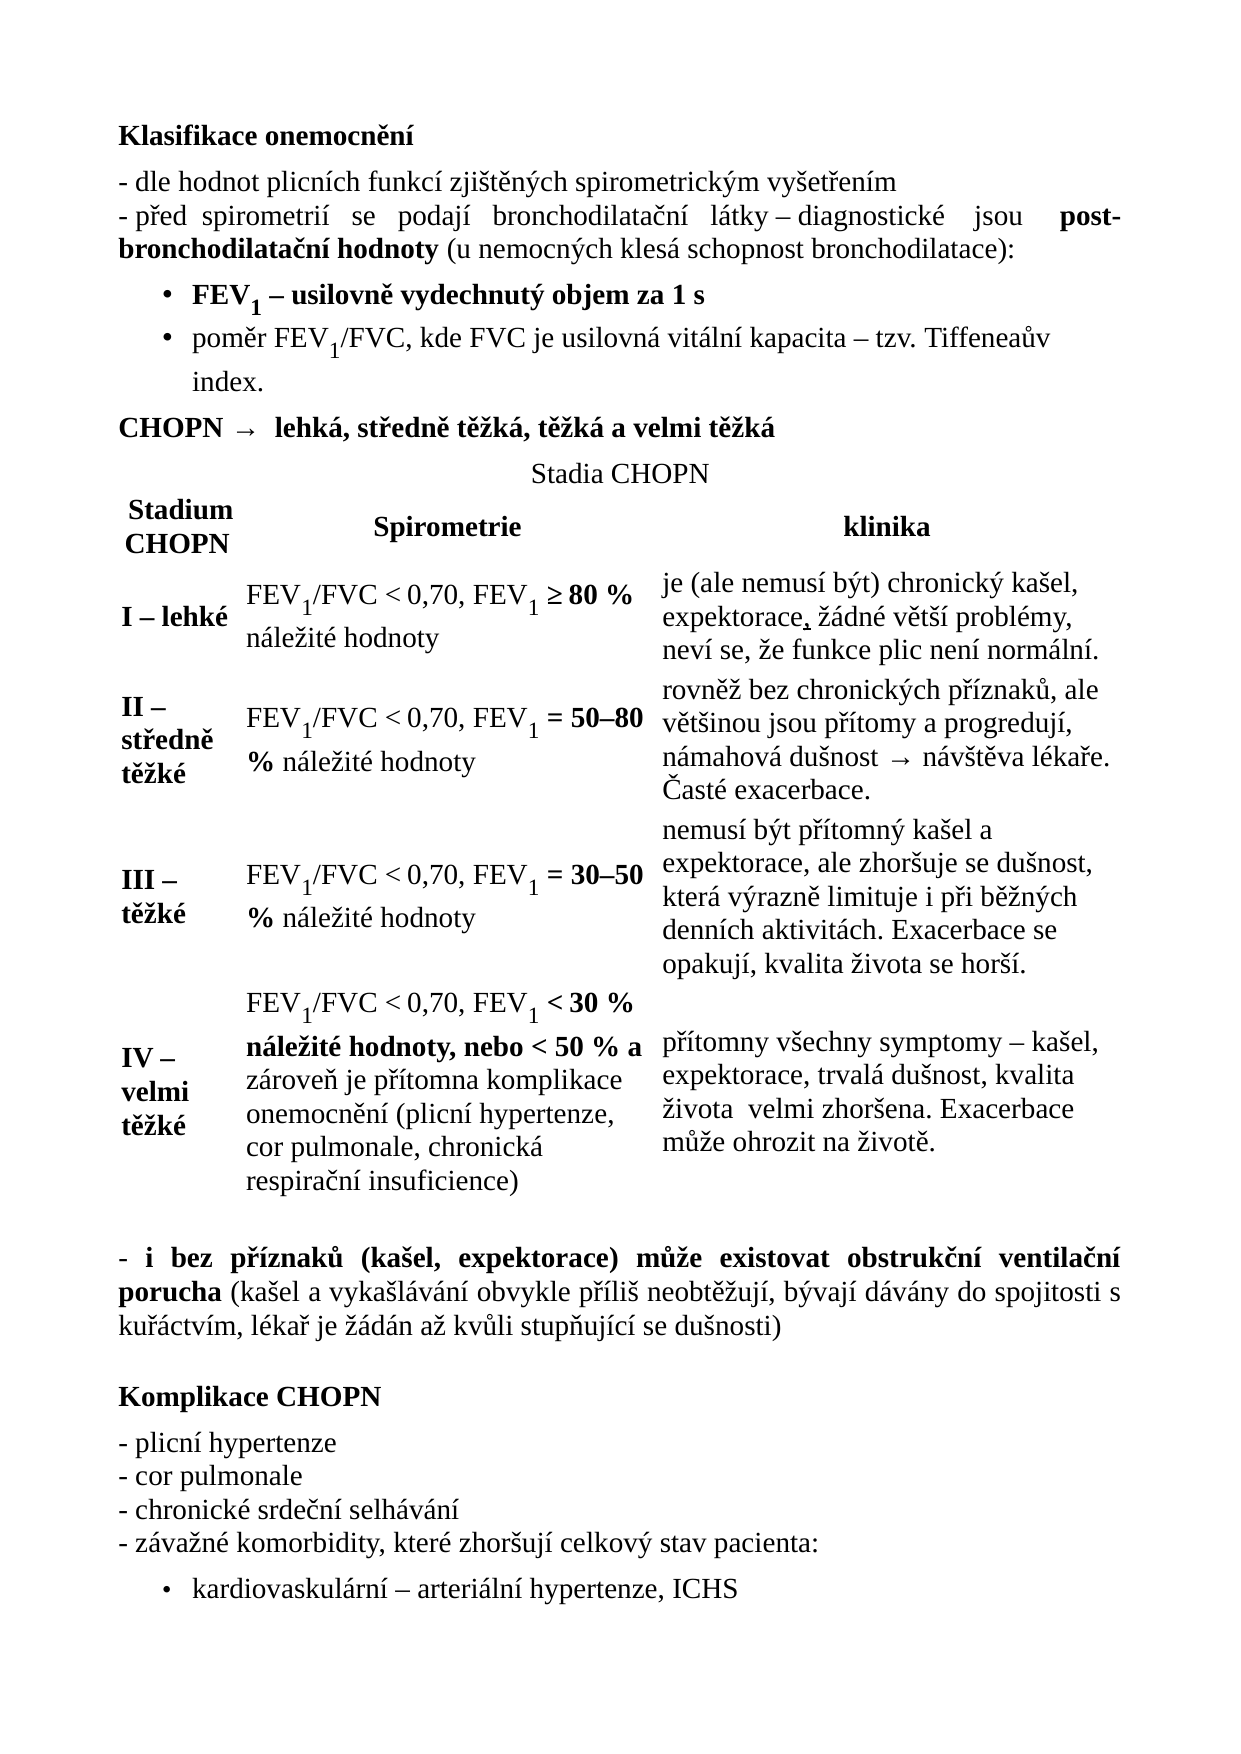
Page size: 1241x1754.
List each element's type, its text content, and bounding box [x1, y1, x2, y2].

list kardiovaskulární – arteriální hypertenze, ICHS [162, 1571, 1122, 1605]
text - dle hodnot plicních funkcí zjištěných spirometrickým vyšetřením - před spirometrií se podají bronchodilatační látky – diagnostické jsou post-bronchodilatační hodnoty (u nemocných klesá schopnost bronchodilatace): [118, 164, 1122, 265]
subtitle Klasifikace onemocnění [118, 118, 1122, 152]
text - plicní hypertenze - cor pulmonale - chronické srdeční selhávání - závažné komorbidity, které zhoršují celkový stav pacienta: [118, 1425, 1122, 1559]
table_cell III – těžké [118, 809, 243, 982]
table_cell přítomny všechny symptomy – kašel, expektorace, trvalá dušnost, kvalita života velmi zhoršena. Exacerbace může ohrozit na životě. [659, 983, 1122, 1199]
list poměr FEV1/FVC, kde FVC je usilovná vitální kapacita – tzv. Tiffeneaův index. [162, 321, 1122, 397]
table_cell nemusí být přítomný kašel a expektorace, ale zhoršuje se dušnost, která výrazně limituje i při běžných denních aktivitách. Exacerbace se opakují, kvalita života se horší. [659, 809, 1122, 982]
text - i bez příznaků (kašel, expektorace) může existovat obstrukční ventilační porucha (kašel a vykašlávání obvykle příliš neobtěžují, bývají dávány do spojitosti s kuřáctvím, lékař je žádán až kvůli stupňující se dušnosti) [118, 1241, 1122, 1341]
table_cell FEV1/FVC < 0,70, FEV1 = 30–50 % náležité hodnoty [243, 809, 659, 982]
table_cell I – lehké [118, 563, 243, 669]
table_header Stadium CHOPN [118, 490, 243, 562]
table_cell je (ale nemusí být) chronický kašel, expektorace, žádné větší problémy, neví se, že funkce plic není normální. [659, 563, 1122, 669]
text CHOPN → lehká, středně těžká, těžká a velmi těžká [118, 410, 1122, 443]
subtitle Komplikace CHOPN [118, 1379, 1122, 1412]
table_cell FEV1/FVC < 0,70, FEV1 = 50–80 % náležité hodnoty [243, 669, 659, 809]
table_cell rovněž bez chronických příznaků, ale většinou jsou přítomy a progredují, námahová dušnost → návštěva lékaře. Časté exacerbace. [659, 669, 1122, 809]
table_cell FEV1/FVC < 0,70, FEV1 < 30 % náležité hodnoty, nebo < 50 % a zároveň je přítomna komplikace onemocnění (plicní hypertenze, cor pulmonale, chronická respirační insuficience) [243, 983, 659, 1199]
table_header Spirometrie [243, 490, 659, 562]
text Stadia CHOPN [118, 456, 1122, 489]
table_cell FEV1/FVC < 0,70, FEV1 ≥ 80 % náležité hodnoty [243, 563, 659, 669]
table_cell II – středně těžké [118, 669, 243, 809]
list FEV1 – usilovně vydechnutý objem za 1 s [162, 277, 1122, 321]
table_cell IV – velmi těžké [118, 983, 243, 1199]
table_header klinika [659, 490, 1122, 562]
